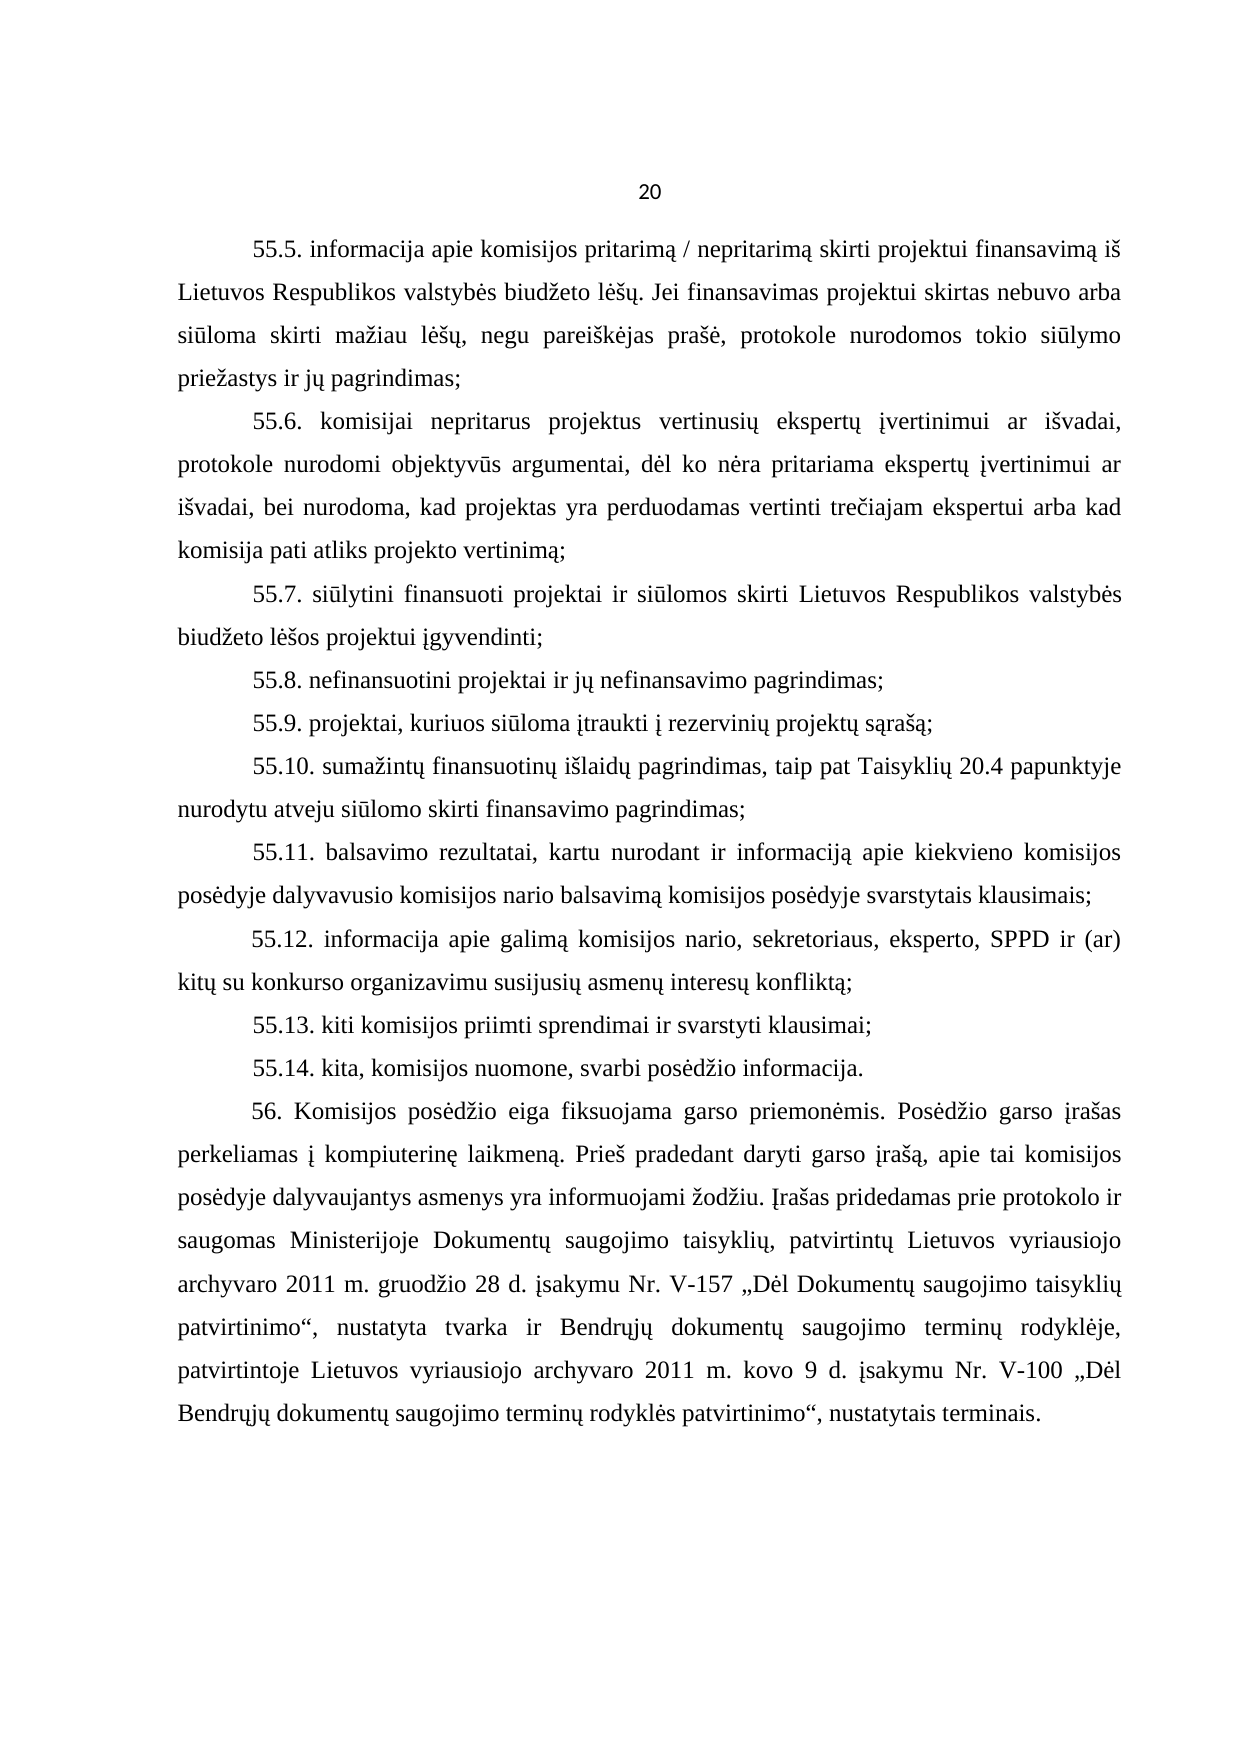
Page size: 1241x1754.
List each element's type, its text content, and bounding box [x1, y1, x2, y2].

text 55.5. informacija apie komisijos pritarimą / nepritarimą skirti projektui finansavimą iš Lietuvos Respublikos valstybės biudžeto lėšų. Jei finansavimas projektui skirtas nebuvo arba siūloma skirti mažiau lėšų, negu pareiškėjas prašė, protokole nurodomos tokio siūlymo priežastys ir jų pagrindimas; [177, 234, 1122, 392]
text 56. Komisijos posėdžio eiga fiksuojama garso priemonėmis. Posėdžio garso įrašas perkeliamas į kompiuterinę laikmeną. Prieš pradedant daryti garso įrašą, apie tai komisijos posėdyje dalyvaujantys asmenys yra informuojami žodžiu. Įrašas pridedamas prie protokolo ir saugomas Ministerijoje Dokumentų saugojimo taisyklių, patvirtintų Lietuvos vyriausiojo archyvaro 2011 m. gruodžio 28 d. įsakymu Nr. V-157 „Dėl Dokumentų saugojimo taisyklių patvirtinimo“, nustatyta tvarka ir Bendrųjų dokumentų saugojimo terminų rodyklėje, patvirtintoje Lietuvos vyriausiojo archyvaro 2011 m. kovo 9 d. įsakymu Nr. V-100 „Dėl Bendrųjų dokumentų saugojimo terminų rodyklės patvirtinimo“, nustatytais terminais. [177, 1096, 1122, 1427]
text 55.10. sumažintų finansuotinų išlaidų pagrindimas, taip pat Taisyklių 20.4 papunktyje nurodytu atveju siūlomo skirti finansavimo pagrindimas; [177, 751, 1122, 823]
text 55.13. kiti komisijos priimti sprendimai ir svarstyti klausimai; [177, 1010, 1122, 1039]
text 55.11. balsavimo rezultatai, kartu nurodant ir informaciją apie kiekvieno komisijos posėdyje dalyvavusio komisijos nario balsavimą komisijos posėdyje svarstytais klausimais; [177, 837, 1122, 909]
text 55.6. komisijai nepritarus projektus vertinusių ekspertų įvertinimui ar išvadai, protokole nurodomi objektyvūs argumentai, dėl ko nėra pritariama ekspertų įvertinimui ar išvadai, bei nurodoma, kad projektas yra perduodamas vertinti trečiajam ekspertui arba kad komisija pati atliks projekto vertinimą; [177, 406, 1122, 564]
text 55.7. siūlytini finansuoti projektai ir siūlomos skirti Lietuvos Respublikos valstybės biudžeto lėšos projektui įgyvendinti; [177, 579, 1122, 651]
text 55.14. kita, komisijos nuomone, svarbi posėdžio informacija. [177, 1053, 1122, 1082]
text 55.9. projektai, kuriuos siūloma įtraukti į rezervinių projektų sąrašą; [177, 708, 1122, 737]
text 55.12. informacija apie galimą komisijos nario, sekretoriaus, eksperto, SPPD ir (ar) kitų su konkurso organizavimu susijusių asmenų interesų konfliktą; [177, 924, 1122, 996]
text 55.8. nefinansuotini projektai ir jų nefinansavimo pagrindimas; [177, 665, 1122, 694]
